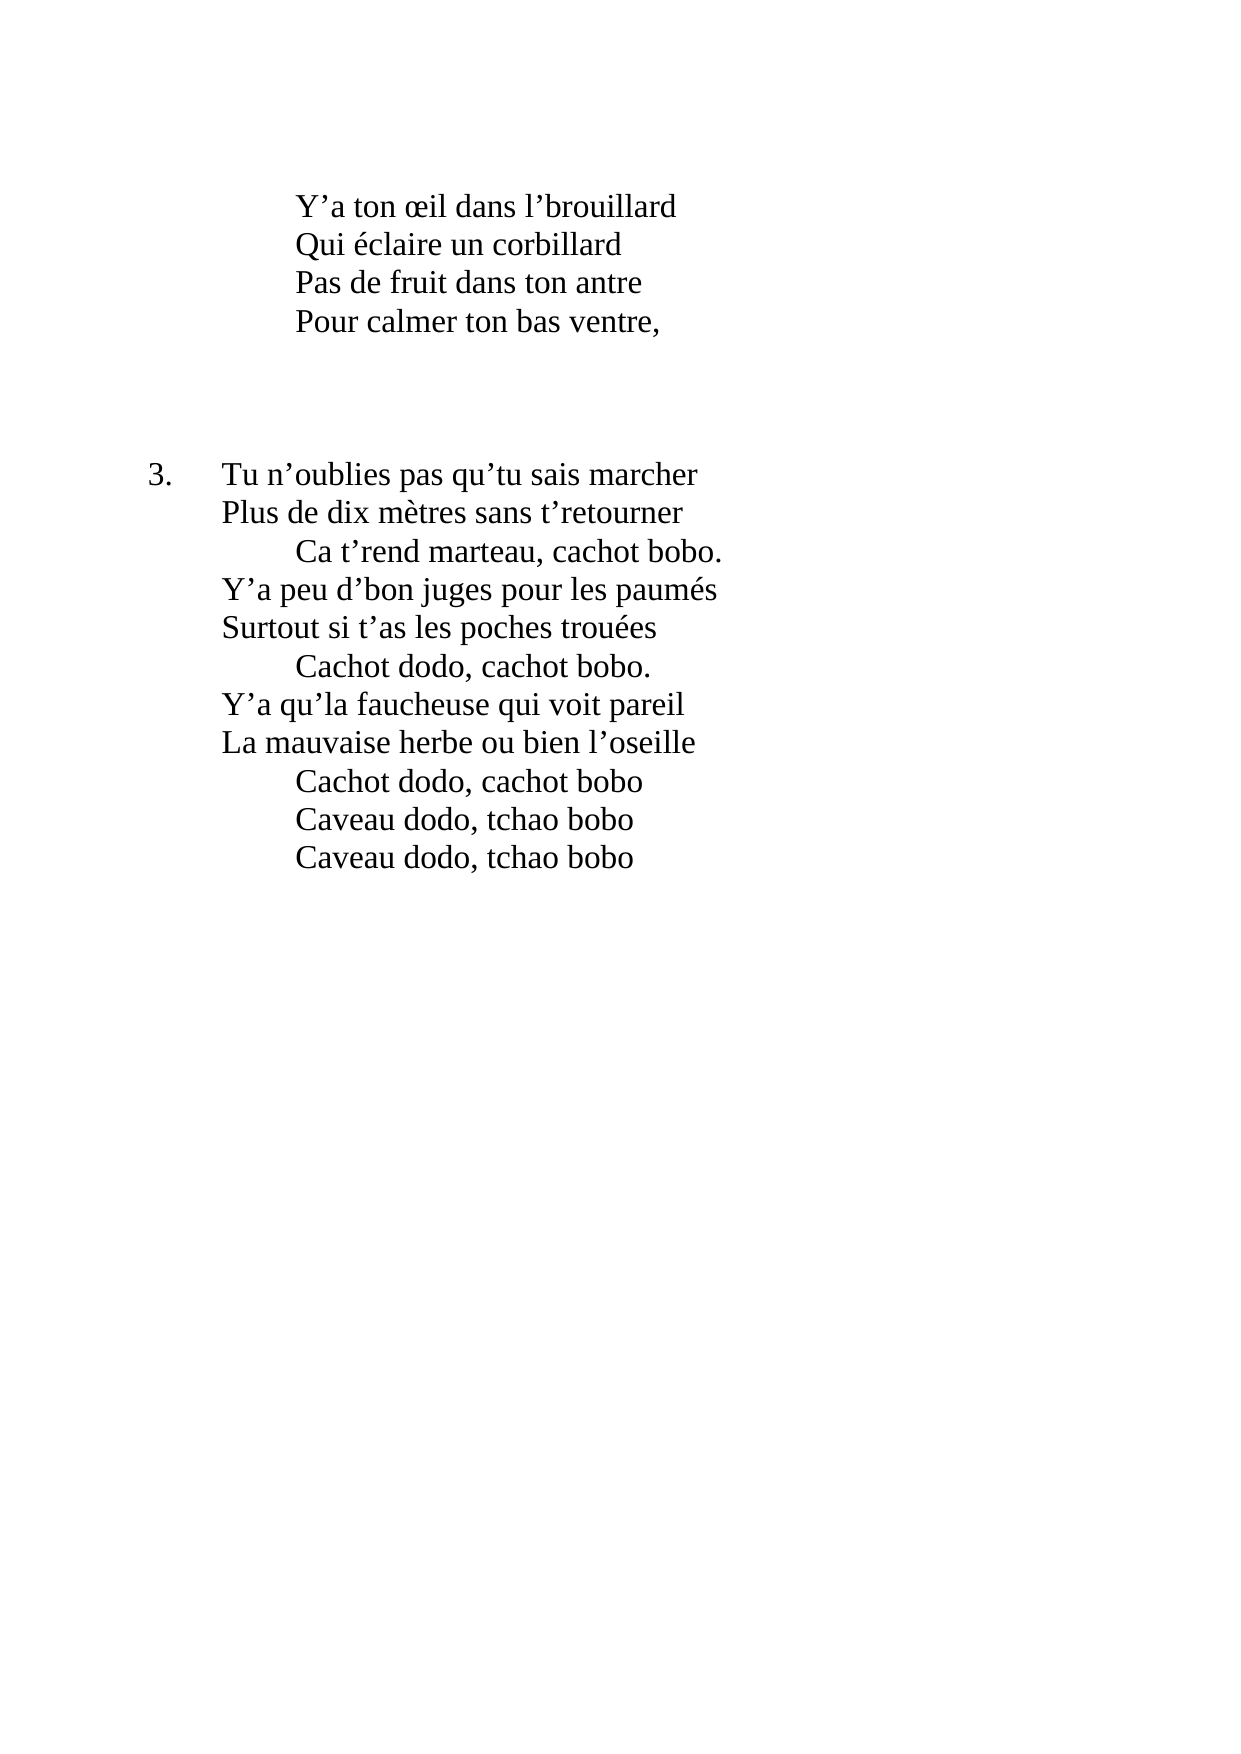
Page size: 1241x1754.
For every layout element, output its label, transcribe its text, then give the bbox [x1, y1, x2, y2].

text Ca t’rend marteau, cachot bobo. [148, 531, 1092, 569]
text La mauvaise herbe ou bien l’oseille [148, 723, 1092, 761]
text Caveau dodo, tchao bobo [148, 799, 1092, 838]
text Qui éclaire un corbillard [148, 224, 1092, 263]
text Pas de fruit dans ton antre [148, 263, 1092, 301]
text Y’a ton œil dans l’brouillard [148, 186, 1092, 224]
text Surtout si t’as les poches trouées [148, 608, 1092, 646]
text Caveau dodo, tchao bobo [148, 838, 1092, 876]
text Y’a qu’la faucheuse qui voit pareil [148, 684, 1092, 723]
text Y’a peu d’bon juges pour les paumés [148, 569, 1092, 608]
text Plus de dix mètres sans t’retourner [148, 493, 1092, 531]
text Cachot dodo, cachot bobo. [148, 646, 1092, 684]
text 3. Tu n’oublies pas qu’tu sais marcher [148, 454, 1092, 493]
text Pour calmer ton bas ventre, [148, 301, 1092, 339]
text Cachot dodo, cachot bobo [148, 761, 1092, 799]
